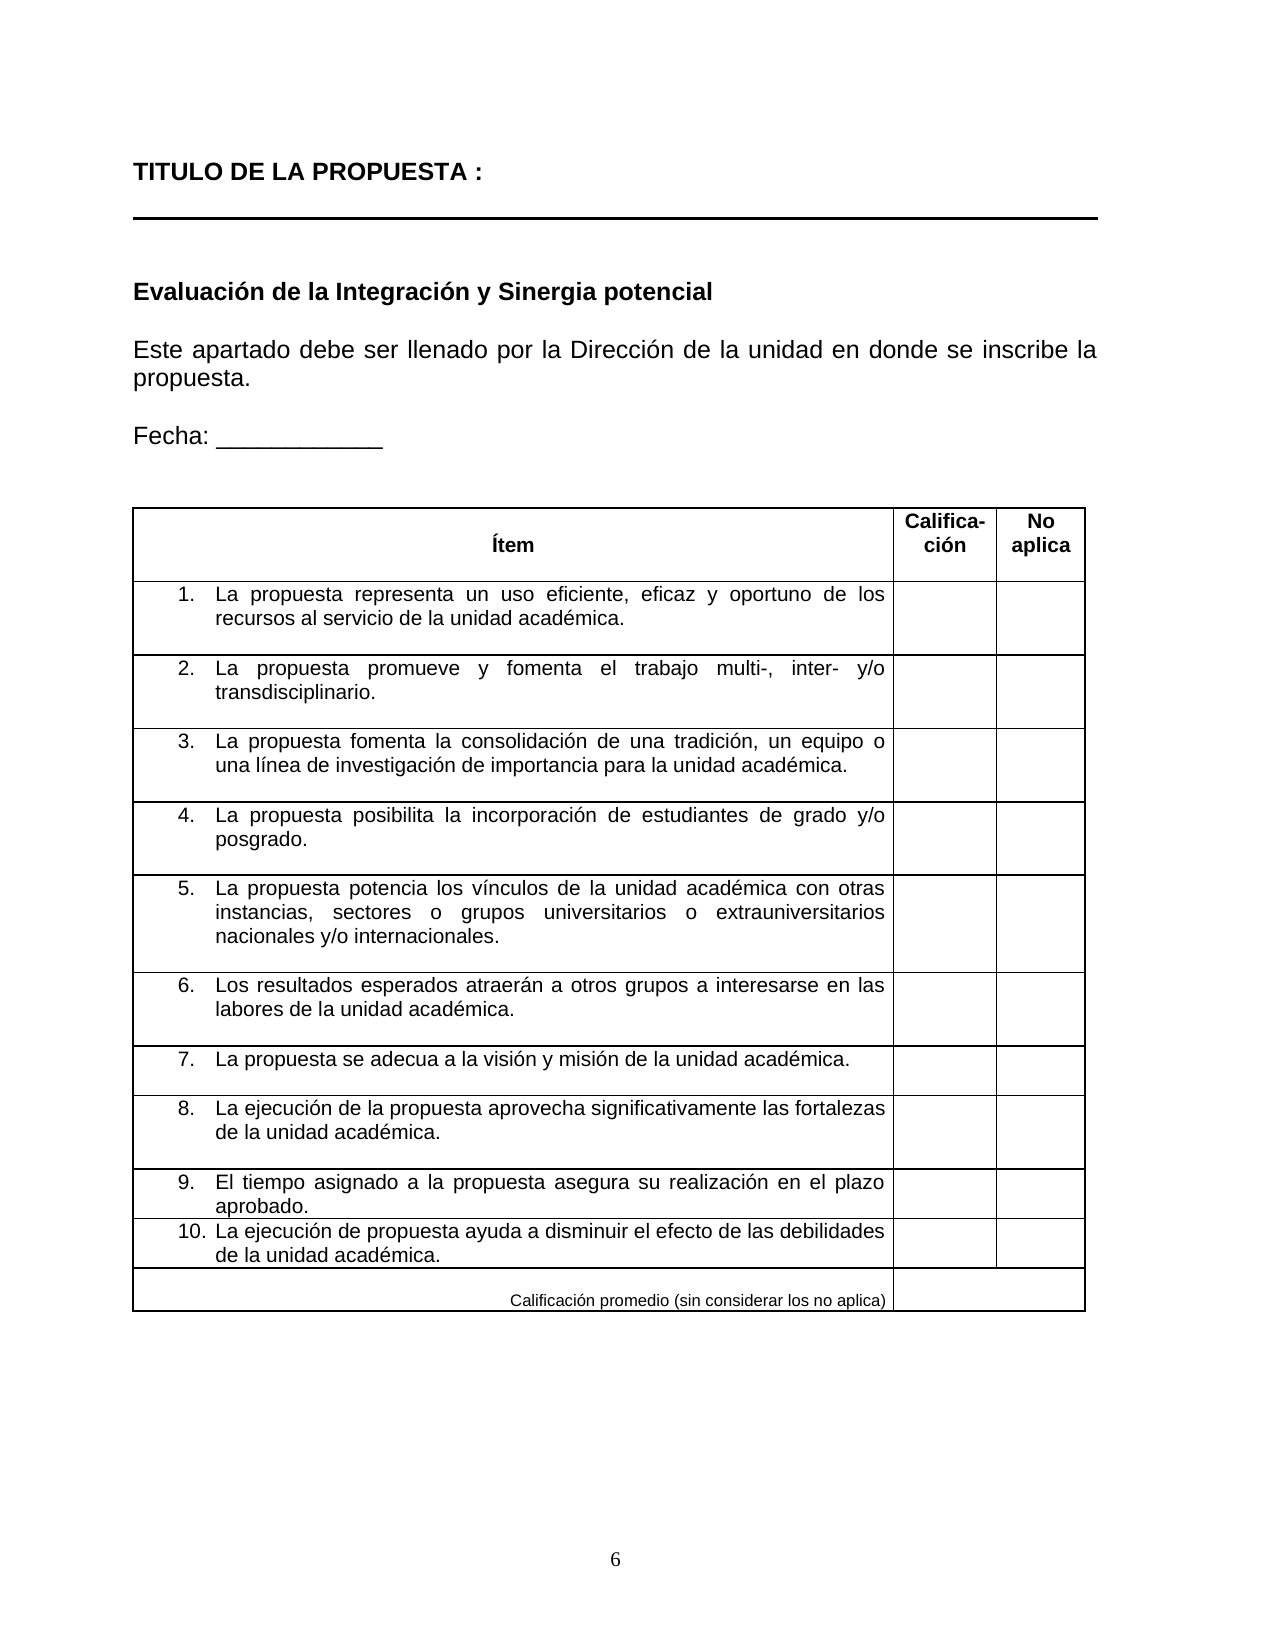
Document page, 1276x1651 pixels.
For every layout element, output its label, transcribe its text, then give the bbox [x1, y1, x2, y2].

table_cell [894, 729, 996, 801]
table_cell [997, 1269, 1084, 1310]
table_cell La propuesta representa un uso eficiente, eficaz y oportuno de los recursos al servicio de la unidad académica. [134, 582, 893, 654]
table_cell [997, 1096, 1084, 1168]
table_cell [894, 973, 996, 1045]
table_cell [997, 729, 1084, 801]
table_cell [894, 1047, 996, 1095]
table_cell [997, 582, 1084, 654]
table_cell [997, 656, 1084, 727]
table_cell [894, 803, 996, 874]
table_cell [997, 1219, 1084, 1267]
table_cell Calificación promedio (sin considerar los no aplica) [134, 1269, 893, 1310]
table_header No aplica [997, 509, 1084, 581]
table_cell La propuesta se adecua a la visión y misión de la unidad académica. [134, 1047, 893, 1095]
table_cell [894, 656, 996, 727]
table_cell La propuesta promueve y fomenta el trabajo multi-, inter- y/o transdisciplinario. [134, 656, 893, 727]
table_header Ítem [134, 509, 893, 581]
table_cell La propuesta potencia los vínculos de la unidad académica con otras instancias, sectores o grupos universitarios o extrauniversitarios nacionales y/o internacionales. [134, 876, 893, 972]
table_cell [894, 1096, 996, 1168]
table_cell La ejecución de propuesta ayuda a disminuir el efecto de las debilidades de la unidad académica. [134, 1219, 893, 1267]
table_cell El tiempo asignado a la propuesta asegura su realización en el plazo aprobado. [134, 1170, 893, 1218]
table_header Califica-ción [894, 509, 996, 581]
table_cell Los resultados esperados atraerán a otros grupos a interesarse en las labores de la unidad académica. [134, 973, 893, 1045]
text Este apartado debe ser llenado por la Dirección de la unidad en donde se inscribe la propuesta. [133, 335, 1098, 392]
table_cell [894, 1219, 996, 1267]
table_cell [997, 973, 1084, 1045]
table_cell [894, 1170, 996, 1218]
table_cell [997, 803, 1084, 874]
table_cell La ejecución de la propuesta aprovecha significativamente las fortalezas de la unidad académica. [134, 1096, 893, 1168]
table_cell La propuesta posibilita la incorporación de estudiantes de grado y/o posgrado. [134, 803, 893, 874]
list TITULO DE LA PROPUESTA : [133, 157, 1098, 186]
table_cell La propuesta fomenta la consolidación de una tradición, un equipo o una línea de investigación de importancia para la unidad académica. [134, 729, 893, 801]
text Fecha: ____________ [133, 421, 1098, 450]
table_cell [997, 1170, 1084, 1218]
table_cell [997, 1047, 1084, 1095]
text Evaluación de la Integración y Sinergia potencial [133, 277, 1098, 306]
table_cell [997, 876, 1084, 972]
table_cell [894, 1269, 997, 1310]
table_cell [894, 582, 996, 654]
table_cell [894, 876, 996, 972]
